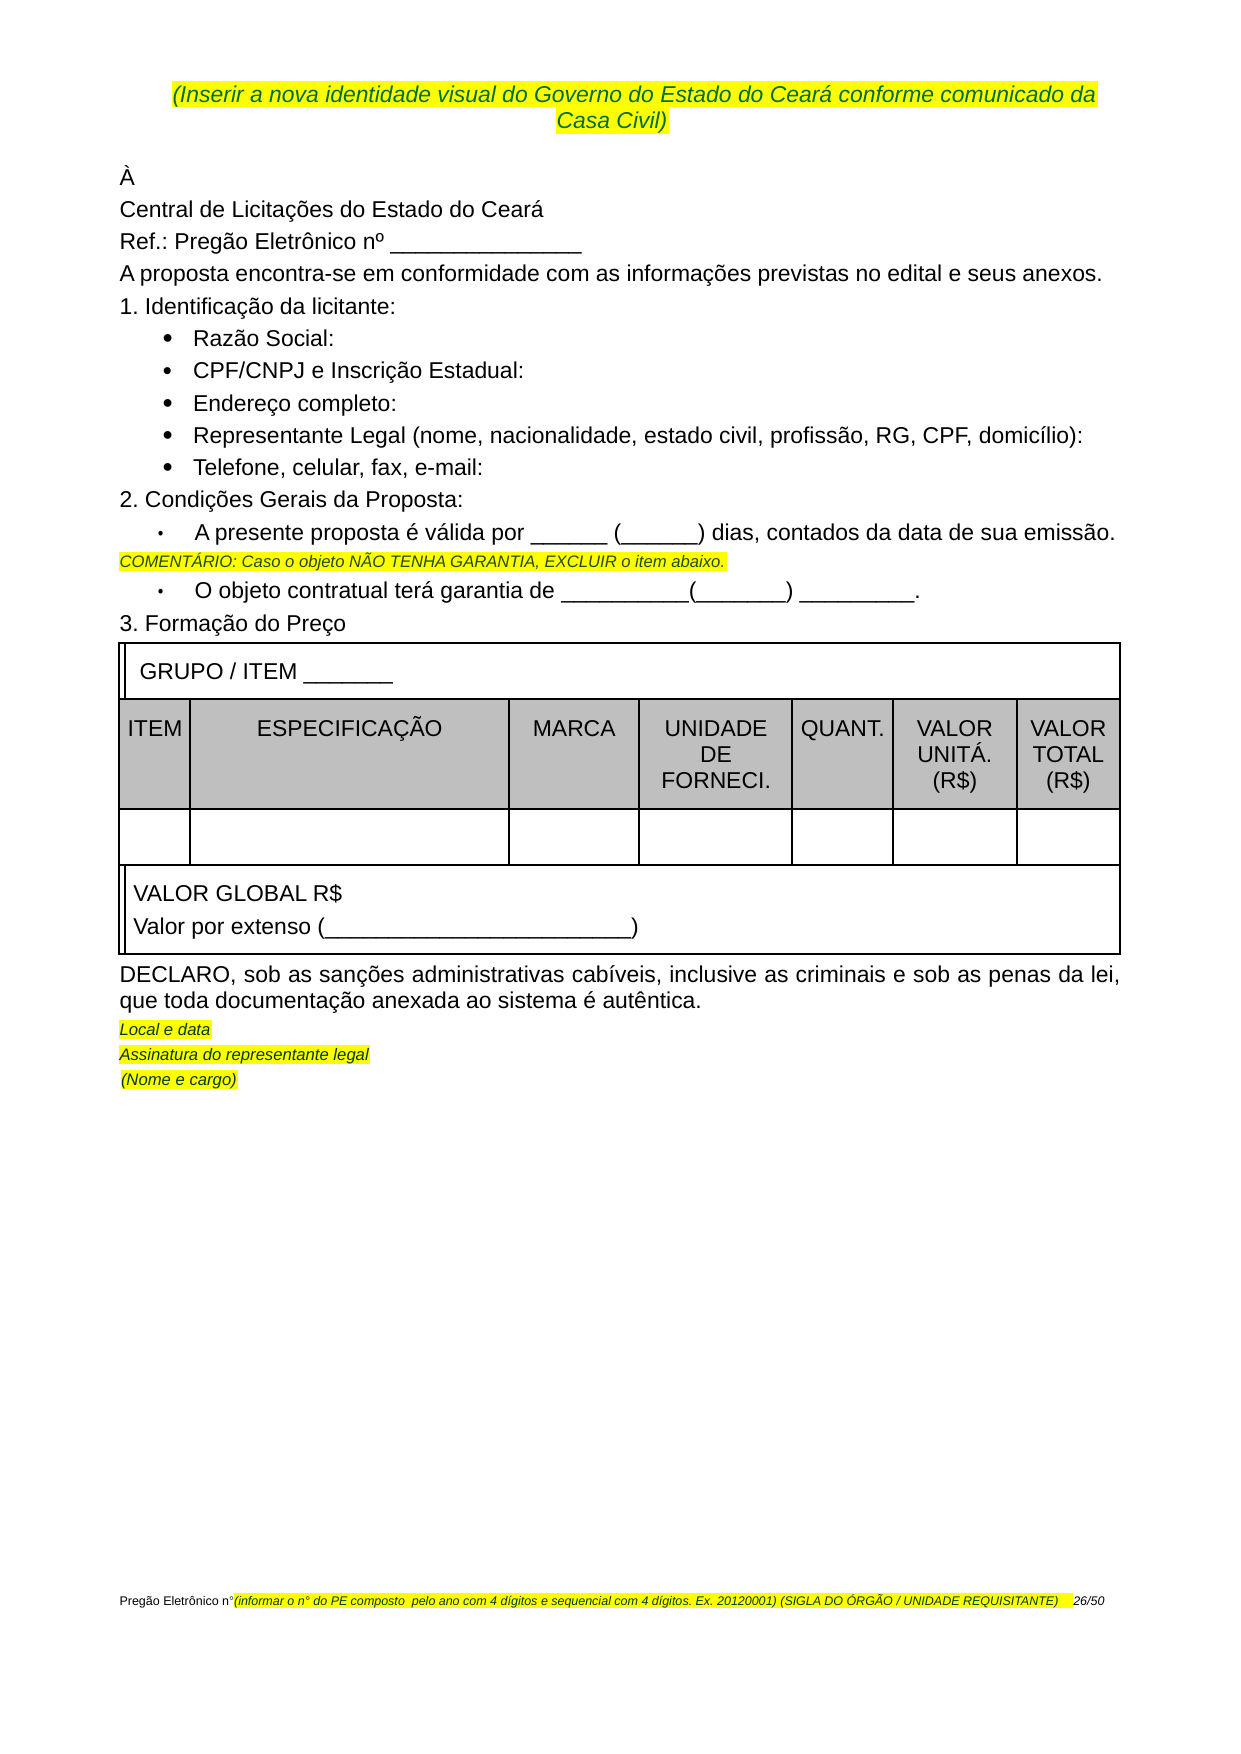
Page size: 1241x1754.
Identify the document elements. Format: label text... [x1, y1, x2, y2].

table_cell UNIDADE DE FORNECI. [640, 700, 791, 808]
list Representante Legal (nome, nacionalidade, estado civil, profissão, RG, CPF, domicílio): [163, 422, 1121, 448]
table_header GRUPO / ITEM _______ [126, 644, 1119, 698]
list Endereço completo: [163, 389, 1121, 416]
table_cell [894, 810, 1016, 864]
list CPF/CNPJ e Inscrição Estadual: [163, 357, 1121, 384]
table_cell QUANT. [793, 700, 892, 808]
list O objeto contratual terá garantia de __________(_______) _________. [157, 577, 1121, 603]
table_header [120, 644, 124, 698]
table_cell ESPECIFICAÇÃO [191, 700, 508, 808]
table_cell [120, 866, 124, 953]
table_cell ITEM [120, 700, 189, 808]
text Local e data [119, 1020, 1121, 1039]
text À [119, 163, 1121, 190]
list Telefone, celular, fax, e-mail: [163, 454, 1121, 481]
text 2. Condições Gerais da Proposta: [119, 486, 1121, 513]
text (Nome e cargo) [121, 1070, 1121, 1089]
table_cell VALOR GLOBAL R$ Valor por extenso (________________________) [126, 866, 1119, 953]
text DECLARO, sob as sanções administrativas cabíveis, inclusive as criminais e sob as penas da lei, que toda documentação anexada ao sistema é autêntica. [119, 961, 1121, 1014]
table_cell VALOR UNITÁ. (R$) [894, 700, 1016, 808]
text Assinatura do representante legal [119, 1045, 1121, 1064]
table_cell [510, 810, 638, 864]
text Ref.: Pregão Eletrônico nº _______________ [119, 228, 1121, 254]
text COMENTÁRIO: Caso o objeto NÃO TENHA GARANTIA, EXCLUIR o item abaixo. [119, 552, 1121, 571]
text 3. Formação do Preço [119, 609, 1121, 636]
text Central de Licitações do Estado do Ceará [119, 196, 1121, 222]
list A presente proposta é válida por ______ (______) dias, contados da data de sua emissão. [157, 519, 1121, 546]
table_cell [191, 810, 508, 864]
table_cell [640, 810, 791, 864]
table_cell MARCA [510, 700, 638, 808]
table_cell [1018, 810, 1119, 864]
table_cell [793, 810, 892, 864]
text 1. Identificação da licitante: [119, 293, 1121, 319]
table_cell VALOR TOTAL (R$) [1018, 700, 1119, 808]
text A proposta encontra-se em conformidade com as informações previstas no edital e seus anexos. [119, 260, 1121, 287]
table_cell [120, 810, 189, 864]
list Razão Social: [163, 325, 1121, 351]
